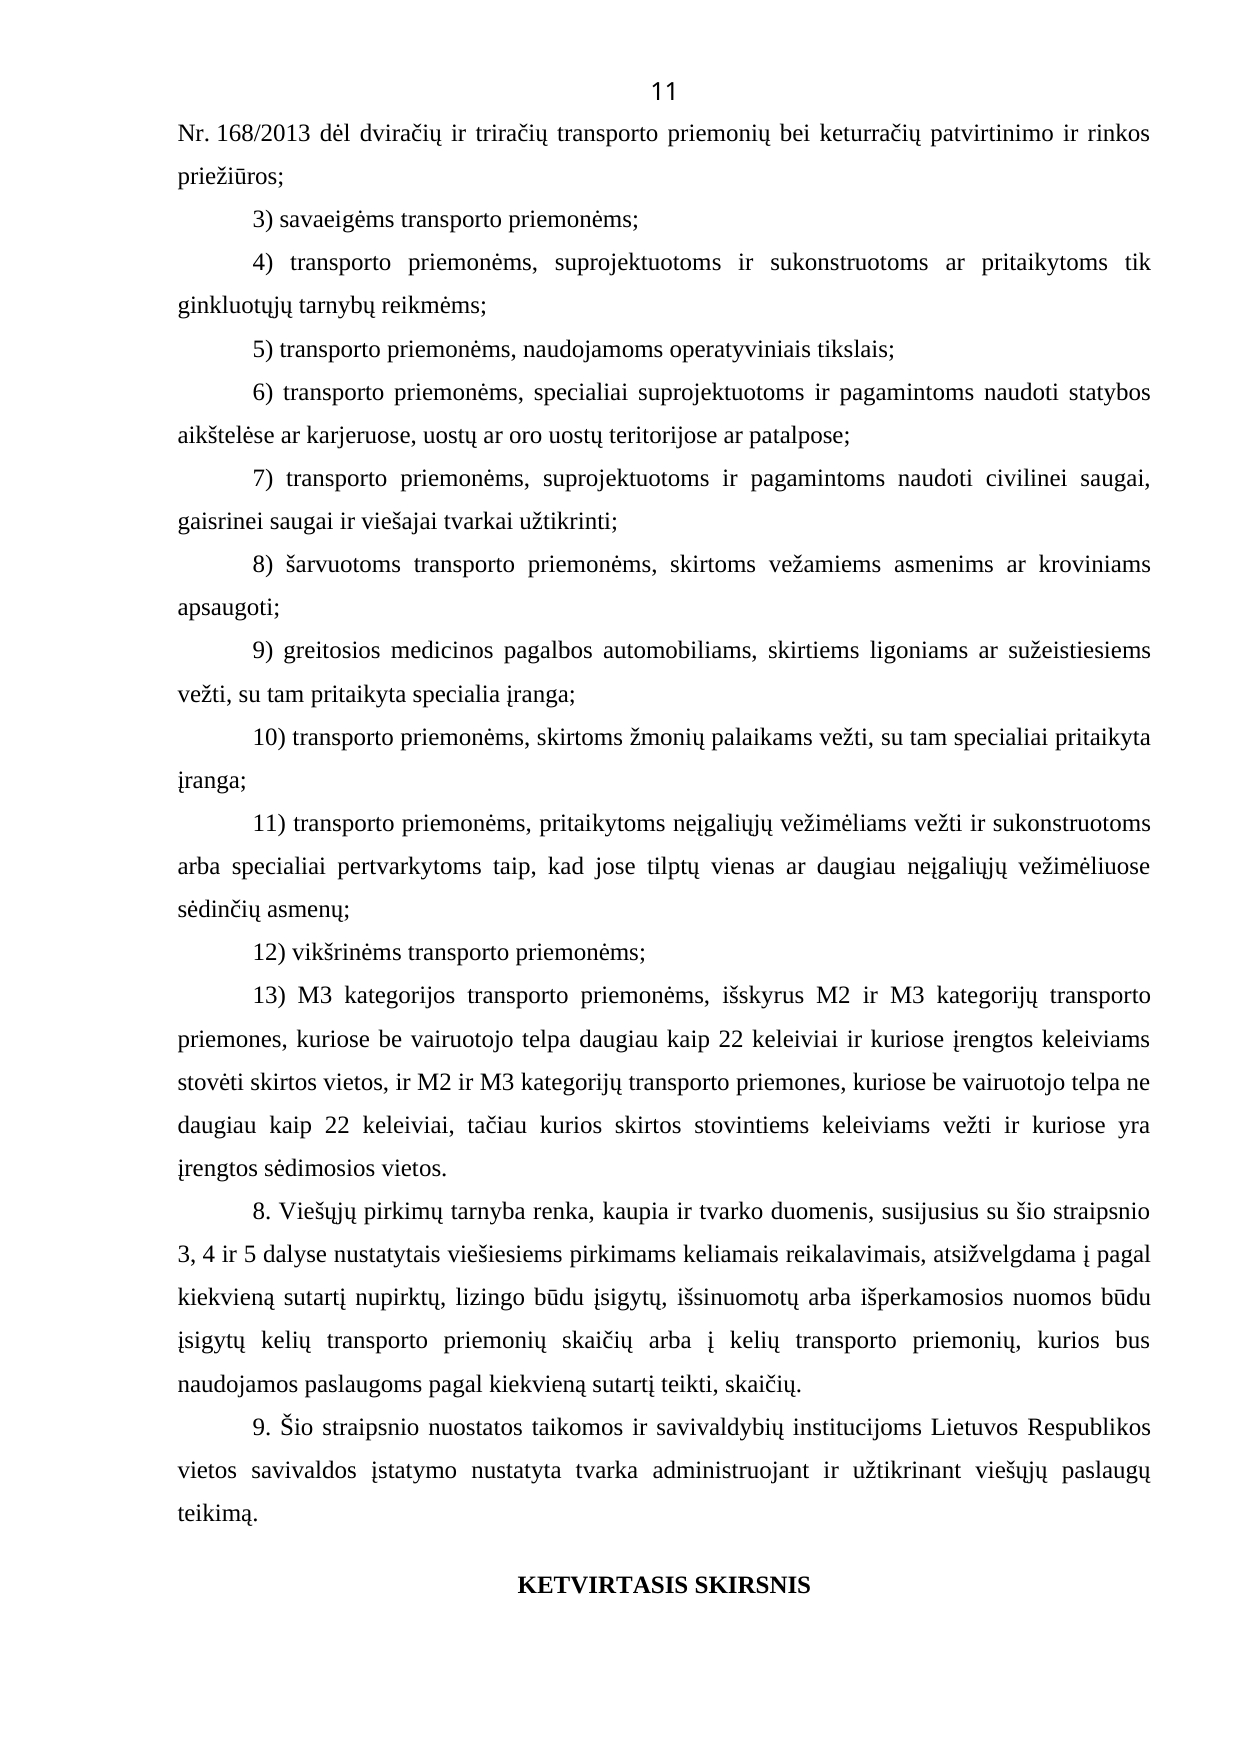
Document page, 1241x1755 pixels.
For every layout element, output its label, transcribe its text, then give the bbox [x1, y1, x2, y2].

text 3) savaeigėms transporto priemonėms; [177, 204, 1152, 233]
text 13) M3 kategorijos transporto priemonėms, išskyrus M2 ir M3 kategorijų transporto priemones, kuriose be vairuotojo telpa daugiau kaip 22 keleiviai ir kuriose įrengtos keleiviams stovėti skirtos vietos, ir M2 ir M3 kategorijų transporto priemones, kuriose be vairuotojo telpa ne daugiau kaip 22 keleiviai, tačiau kurios skirtos stovintiems keleiviams vežti ir kuriose yra įrengtos sėdimosios vietos. [177, 981, 1152, 1182]
text 12) vikšrinėms transporto priemonėms; [177, 937, 1152, 966]
text 8. Viešųjų pirkimų tarnyba renka, kaupia ir tvarko duomenis, susijusius su šio straipsnio 3, 4 ir 5 dalyse nustatytais viešiesiems pirkimams keliamais reikalavimais, atsižvelgdama į pagal kiekvieną sutartį nupirktų, lizingo būdu įsigytų, išsinuomotų arba išperkamosios nuomos būdu įsigytų kelių transporto priemonių skaičių arba į kelių transporto priemonių, kurios bus naudojamos paslaugoms pagal kiekvieną sutartį teikti, skaičių. [177, 1196, 1152, 1397]
text Nr. 168/2013 dėl dviračių ir triračių transporto priemonių bei keturračių patvirtinimo ir rinkos priežiūros; [177, 118, 1152, 190]
text 4) transporto priemonėms, suprojektuotoms ir sukonstruotoms ar pritaikytoms tik ginkluotųjų tarnybų reikmėms; [177, 247, 1152, 319]
text 10) transporto priemonėms, skirtoms žmonių palaikams vežti, su tam specialiai pritaikyta įranga; [177, 722, 1152, 794]
text 5) transporto priemonėms, naudojamoms operatyviniais tikslais; [177, 334, 1152, 362]
text 7) transporto priemonėms, suprojektuotoms ir pagamintoms naudoti civilinei saugai, gaisrinei saugai ir viešajai tvarkai užtikrinti; [177, 463, 1152, 535]
text 9. Šio straipsnio nuostatos taikomos ir savivaldybių institucijoms Lietuvos Respublikos vietos savivaldos įstatymo nustatyta tvarka administruojant ir užtikrinant viešųjų paslaugų teikimą. [177, 1412, 1152, 1527]
text KETVIRTASIS SKIRSNIS [177, 1570, 1152, 1599]
text 6) transporto priemonėms, specialiai suprojektuotoms ir pagamintoms naudoti statybos aikštelėse ar karjeruose, uostų ar oro uostų teritorijose ar patalpose; [177, 377, 1152, 449]
text 8) šarvuotoms transporto priemonėms, skirtoms vežamiems asmenims ar kroviniams apsaugoti; [177, 549, 1152, 621]
text 9) greitosios medicinos pagalbos automobiliams, skirtiems ligoniams ar sužeistiesiems vežti, su tam pritaikyta specialia įranga; [177, 636, 1152, 707]
text 11) transporto priemonėms, pritaikytoms neįgaliųjų vežimėliams vežti ir sukonstruotoms arba specialiai pertvarkytoms taip, kad jose tilptų vienas ar daugiau neįgaliųjų vežimėliuose sėdinčių asmenų; [177, 808, 1152, 923]
